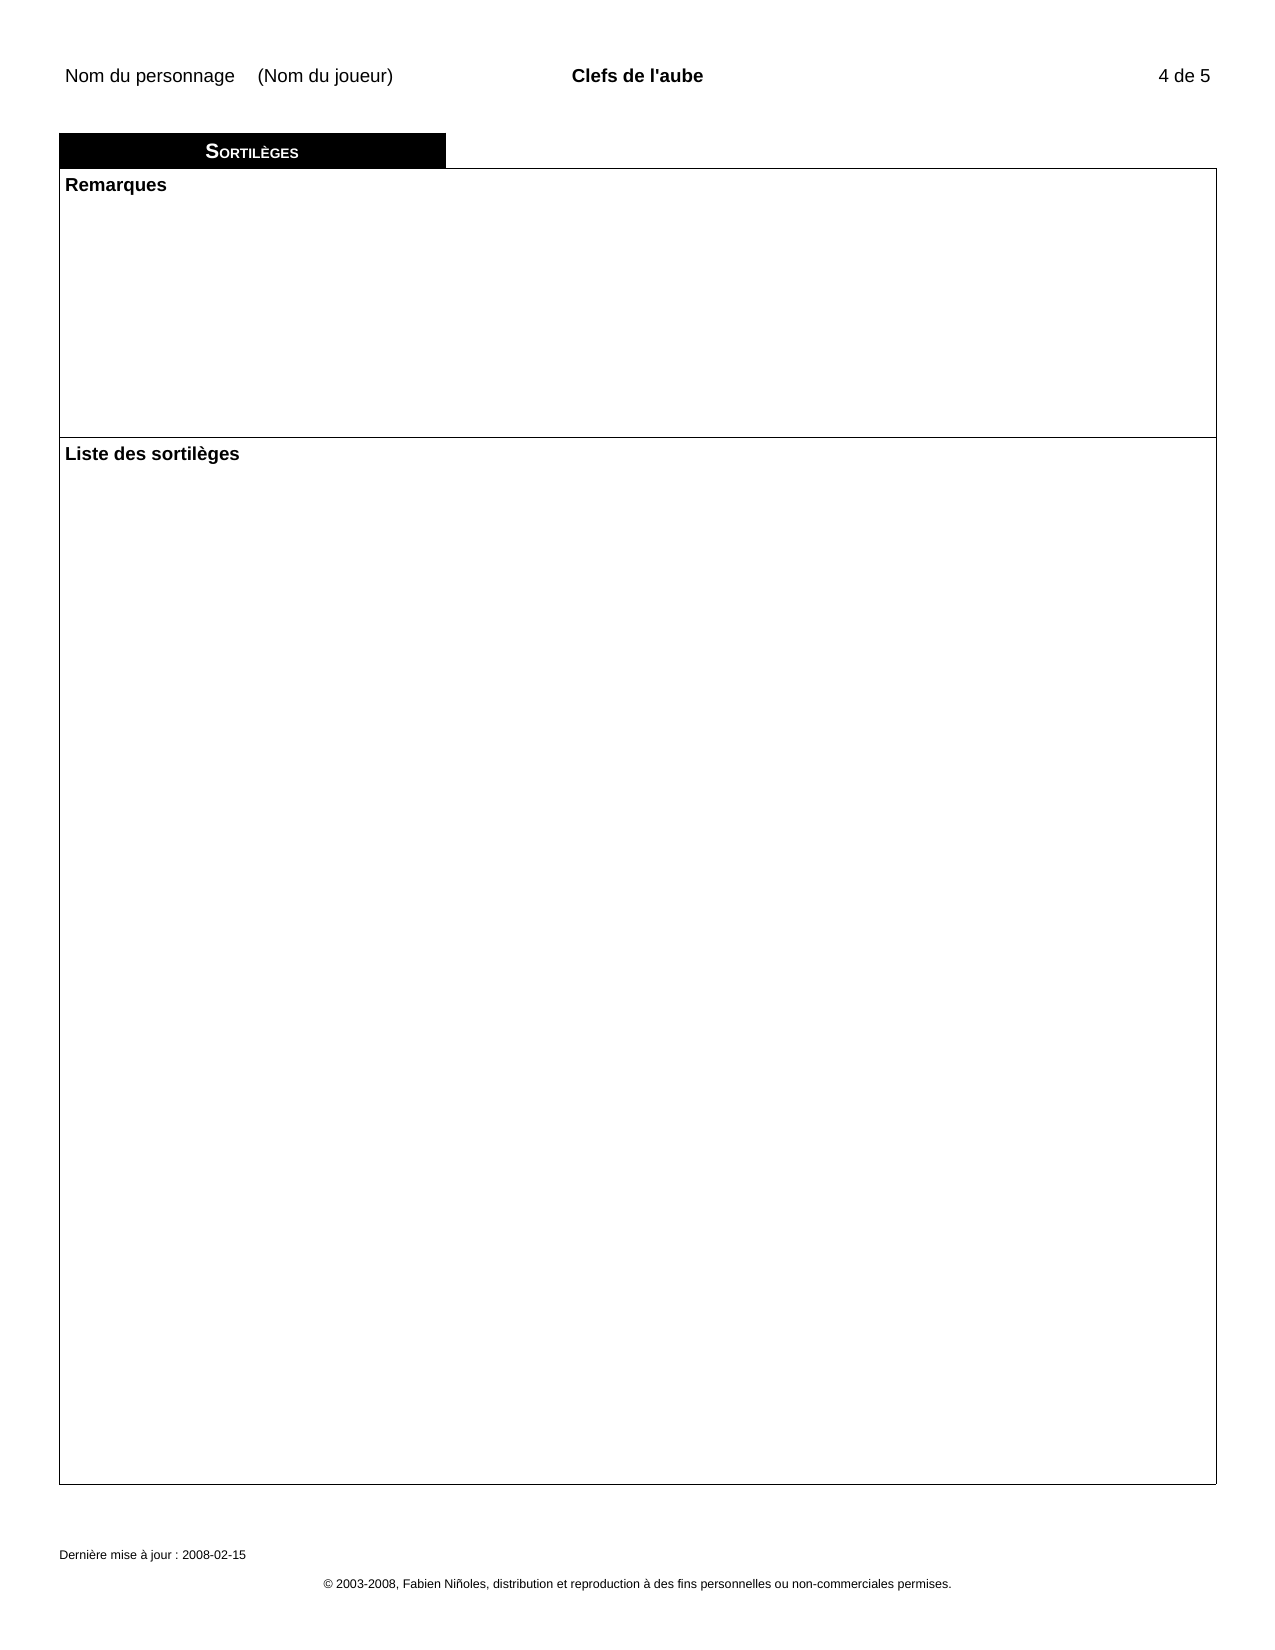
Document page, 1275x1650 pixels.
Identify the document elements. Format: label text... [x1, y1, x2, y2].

table_cell Liste des sortilèges [60, 438, 1216, 1484]
table_cell [60, 208, 1216, 437]
table_header [446, 133, 1216, 168]
table_cell Remarques [60, 169, 1216, 207]
table_header Sortilèges [60, 134, 445, 168]
